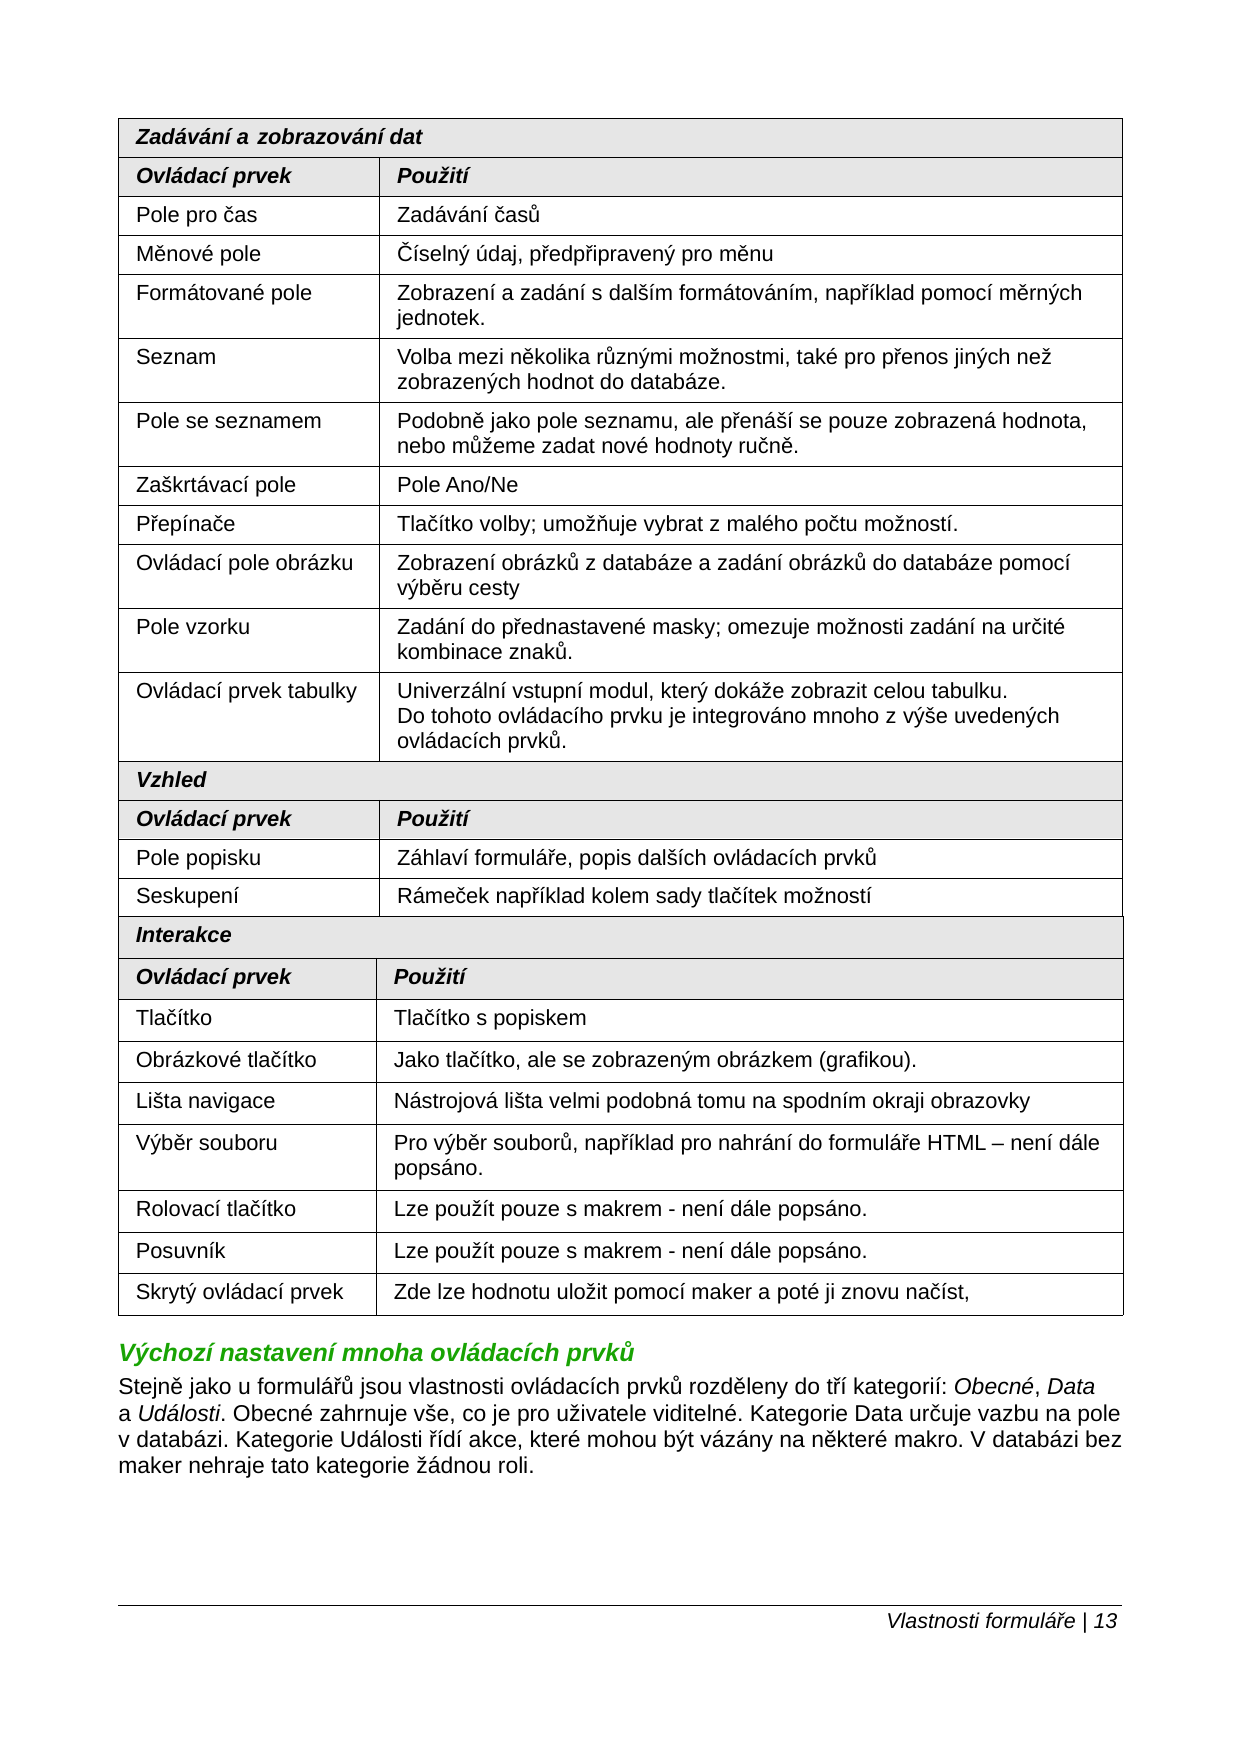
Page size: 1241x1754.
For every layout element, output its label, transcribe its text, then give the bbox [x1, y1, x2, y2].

table_cell Měnové pole [119, 236, 379, 273]
table_cell Tlačítko [119, 1000, 376, 1041]
text Stejně jako u formulářů jsou vlastnosti ovládacích prvků rozděleny do tří kategorií: Obecné, Data a Události. Obecné zahrnuje vše, co je pro uživatele viditelné. Kategorie Data určuje vazbu na pole v databázi. Kategorie Události řídí akce, které mohou být vázány na některé makro. V databázi bez maker nehraje tato kategorie žádnou roli. [118, 1373, 1122, 1478]
table_header Interakce [119, 917, 1123, 958]
table_cell Záhlaví formuláře, popis dalších ovládacích prvků [380, 840, 1122, 877]
table_cell Nástrojová lišta velmi podobná tomu na spodním okraji obrazovky [377, 1083, 1123, 1124]
table_cell Přepínače [119, 506, 379, 543]
table_cell Univerzální vstupní modul, který dokáže zobrazit celou tabulku. Do tohoto ovládacího prvku je integrováno mnoho z výše uvedených ovládacích prvků. [380, 673, 1122, 761]
table_cell Pole vzorku [119, 609, 379, 672]
table_cell Vzhled [119, 762, 1122, 800]
table_cell Zde lze hodnotu uložit pomocí maker a poté ji znovu načíst, [377, 1274, 1123, 1315]
table_cell Číselný údaj, předpřipravený pro měnu [380, 236, 1122, 273]
table_cell Obrázkové tlačítko [119, 1042, 376, 1082]
table_cell Tlačítko s popiskem [377, 1000, 1123, 1041]
table_cell Podobně jako pole seznamu, ale přenáší se pouze zobrazená hodnota, nebo můžeme zadat nové hodnoty ručně. [380, 403, 1122, 466]
table_cell Lišta navigace [119, 1083, 376, 1124]
table_cell Seznam [119, 339, 379, 402]
table_cell Použití [377, 959, 1123, 999]
table_cell Pole popisku [119, 840, 379, 877]
table_cell Zaškrtávací pole [119, 467, 379, 504]
table_cell Pole pro čas [119, 197, 379, 235]
table_cell Ovládací prvek [119, 959, 376, 999]
table_header Zadávání a zobrazování dat [119, 119, 1122, 157]
table_cell Formátované pole [119, 275, 379, 338]
table_cell Lze použít pouze s makrem - není dále popsáno. [377, 1191, 1123, 1232]
table_cell Použití [380, 158, 1122, 196]
table_cell Pro výběr souborů, například pro nahrání do formuláře HTML – není dále popsáno. [377, 1125, 1123, 1190]
table_cell Ovládací prvek tabulky [119, 673, 379, 761]
table_cell Použití [380, 801, 1122, 838]
table_cell Zobrazení obrázků z databáze a zadání obrázků do databáze pomocí výběru cesty [380, 545, 1122, 607]
table_cell Seskupení [119, 879, 379, 916]
table_cell Rámeček například kolem sady tlačítek možností [380, 879, 1122, 916]
table_cell Ovládací pole obrázku [119, 545, 379, 607]
table_cell Tlačítko volby; umožňuje vybrat z malého počtu možností. [380, 506, 1122, 543]
table_cell Výběr souboru [119, 1125, 376, 1190]
table_cell Ovládací prvek [119, 801, 379, 838]
table_cell Jako tlačítko, ale se zobrazeným obrázkem (grafikou). [377, 1042, 1123, 1082]
table_cell Lze použít pouze s makrem - není dále popsáno. [377, 1233, 1123, 1273]
table_cell Ovládací prvek [119, 158, 379, 196]
table_cell Pole Ano/Ne [380, 467, 1122, 504]
table_cell Pole se seznamem [119, 403, 379, 466]
table_cell Zadávání časů [380, 197, 1122, 235]
table_cell Posuvník [119, 1233, 376, 1273]
table_cell Zobrazení a zadání s dalším formátováním, například pomocí měrných jednotek. [380, 275, 1122, 338]
table_cell Volba mezi několika různými možnostmi, také pro přenos jiných než zobrazených hodnot do databáze. [380, 339, 1122, 402]
table_cell Zadání do přednastavené masky; omezuje možnosti zadání na určité kombinace znaků. [380, 609, 1122, 672]
subtitle Výchozí nastavení mnoha ovládacích prvků [118, 1338, 1122, 1367]
table_cell Rolovací tlačítko [119, 1191, 376, 1232]
table_cell Skrytý ovládací prvek [119, 1274, 376, 1315]
